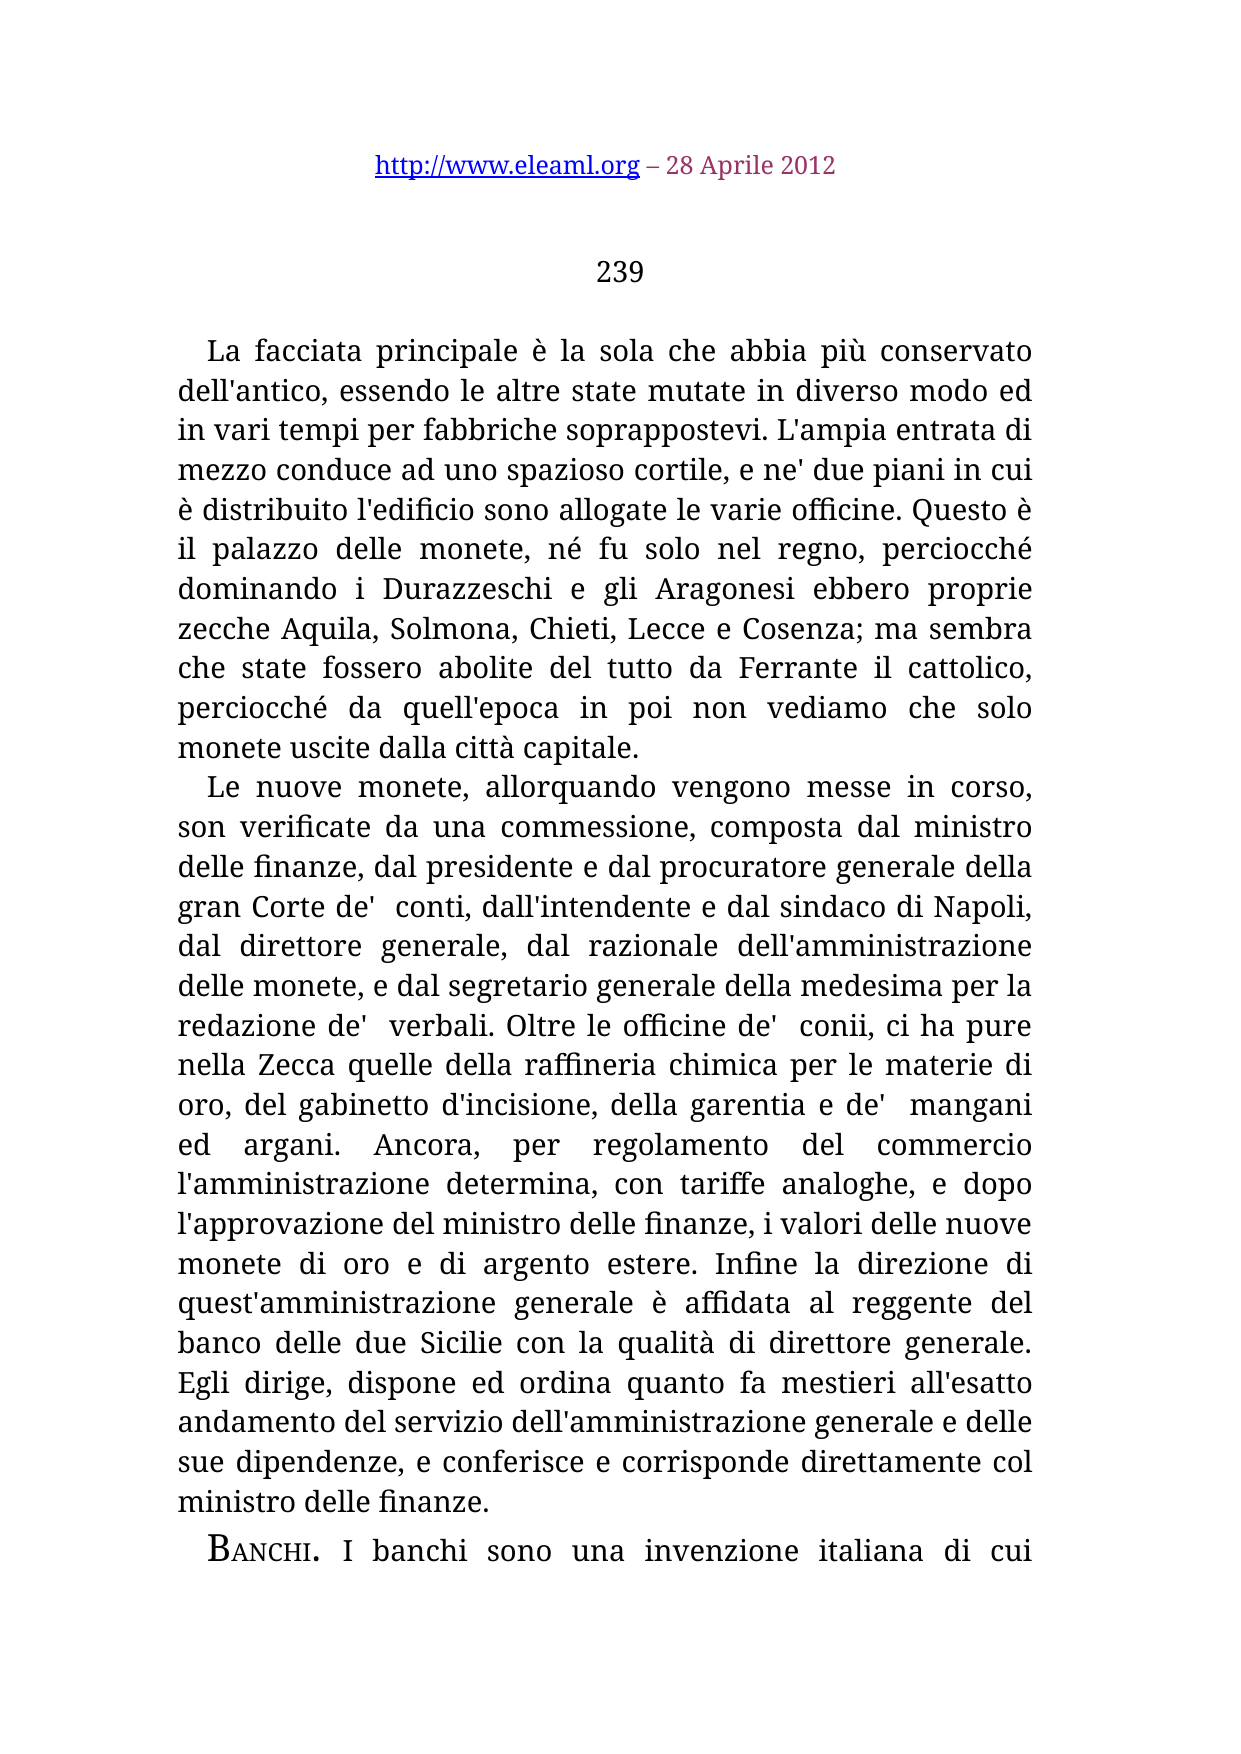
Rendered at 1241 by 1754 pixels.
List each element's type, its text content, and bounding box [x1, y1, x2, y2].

text Le nuove monete, allorquando vengono messe in corso, son verificate da una commessione, composta dal ministro delle finanze, dal presidente e dal procuratore generale della gran Corte de' conti, dall'intendente e dal sindaco di Napoli, dal direttore generale, dal razionale dell'amministrazione delle monete, e dal segretario generale della medesima per la redazione de' verbali. Oltre le officine de' conii, ci ha pure nella Zecca quelle della raffineria chimica per le materie di oro, del gabinetto d'incisione, della garentia e de' mangani ed argani. Ancora, per regolamento del commercio l'amministrazione determina, con tariffe analoghe, e dopo l'approvazione del ministro delle finanze, i valori delle nuove monete di oro e di argento estere. Infine la direzione di quest'amministrazione generale è affidata al reggente del banco delle due Sicilie con la qualità di direttore generale. Egli dirige, dispone ed ordina quanto fa mestieri all'esatto andamento del servizio dell'amministrazione generale e delle sue dipendenze, e conferisce e corrisponde direttamente col ministro delle finanze. [177, 767, 1033, 1521]
text 239 [177, 251, 1033, 291]
text Banchi. I banchi sono una invenzione italiana di cui [177, 1521, 1033, 1572]
text La facciata principale è la sola che abbia più conservato dell'antico, essendo le altre state mutate in diverso modo ed in vari tempi per fabbriche soprappostevi. L'ampia entrata di mezzo conduce ad uno spazioso cortile, e ne' due piani in cui è distribuito l'edificio sono allogate le varie officine. Questo è il palazzo delle monete, né fu solo nel regno, perciocché dominando i Durazzeschi e gli Aragonesi ebbero proprie zecche Aquila, Solmona, Chieti, Lecce e Cosenza; ma sembra che state fossero abolite del tutto da Ferrante il cattolico, perciocché da quell'epoca in poi non vediamo che solo monete uscite dalla città capitale. [177, 330, 1033, 767]
